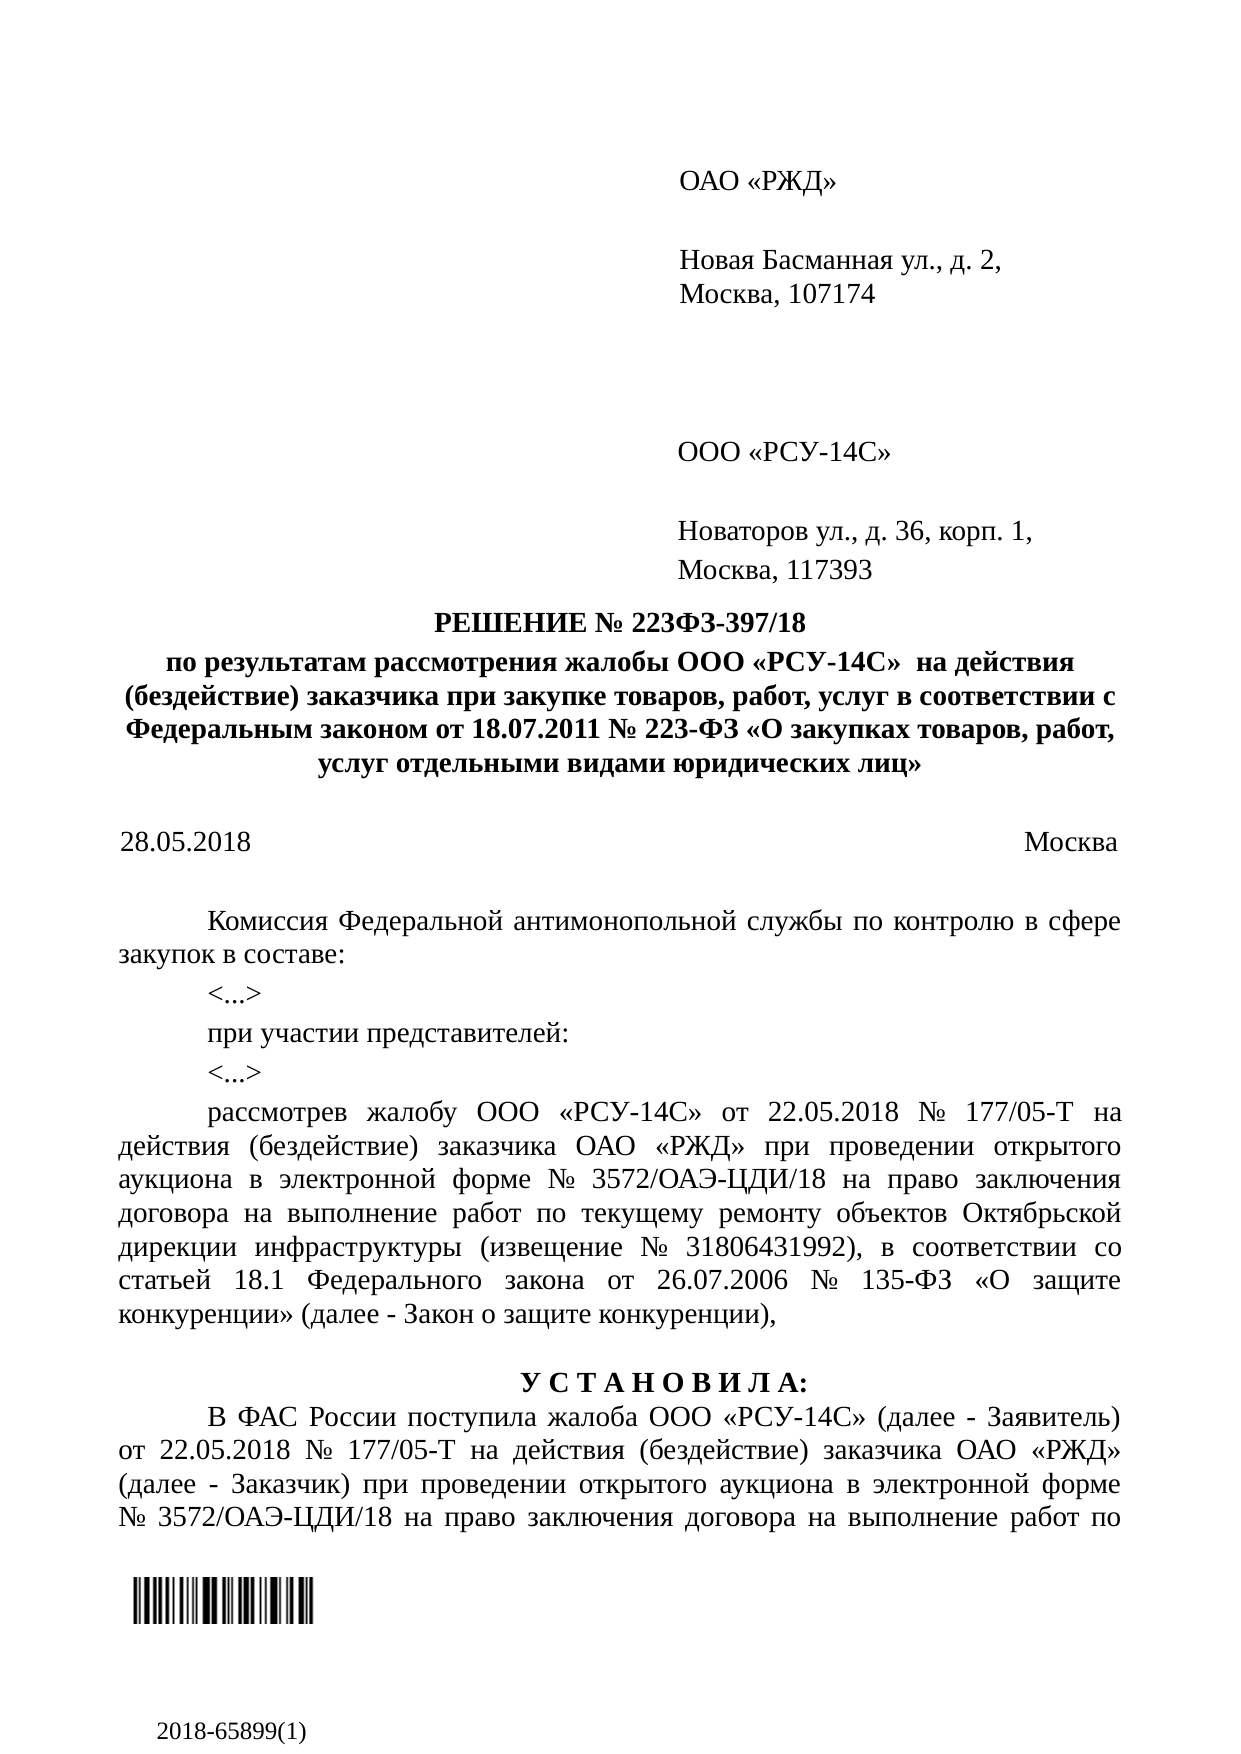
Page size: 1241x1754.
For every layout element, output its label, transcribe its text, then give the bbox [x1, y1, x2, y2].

picture [118, 1577, 331, 1624]
text РЕШЕНИЕ № 223ФЗ-397/18 [118, 605, 1122, 639]
text Комиссия Федеральной антимонопольной службы по контролю в сфере закупок в составе: [118, 903, 1122, 970]
text <...> [118, 1055, 1122, 1089]
text 28.05.2018 Москва [118, 824, 1122, 858]
text У С Т А Н О В И Л А: [118, 1365, 1122, 1399]
text по результатам рассмотрения жалобы ООО «РСУ-14С» на действия (бездействие) заказчика при закупке товаров, работ, услуг в соответствии с Федеральным законом от 18.07.2011 № 223-ФЗ «О закупках товаров, работ, услуг отдельными видами юридических лиц» [118, 644, 1122, 779]
text при участии представителей: [118, 1016, 1122, 1049]
text рассмотрев жалобу ООО «РСУ-14С» от 22.05.2018 № 177/05-Т на действия (бездействие) заказчика ОАО «РЖД» при проведении открытого аукциона в электронной форме № 3572/ОАЭ-ЦДИ/18 на право заключения договора на выполнение работ по текущему ремонту объектов Октябрьской дирекции инфраструктуры (извещение № 31806431992), в соответствии со статьей 18.1 Федерального закона от 26.07.2006 № 135-ФЗ «О защите конкуренции» (далее - Закон о защите конкуренции), [118, 1094, 1122, 1329]
text Новая Басманная ул., д. 2, Москва, 107174 [679, 242, 1122, 309]
text ООО «РСУ-14С» [677, 434, 1122, 467]
text <...> [118, 976, 1122, 1010]
text ОАО «РЖД» [679, 163, 1122, 197]
text В ФАС России поступила жалоба ООО «РСУ-14С» (далее - Заявитель) от 22.05.2018 № 177/05-Т на действия (бездействие) заказчика ОАО «РЖД» (далее - Заказчик) при проведении открытого аукциона в электронной форме № 3572/ОАЭ-ЦДИ/18 на право заключения договора на выполнение работ по [118, 1399, 1122, 1533]
text Новаторов ул., д. 36, корп. 1, [677, 513, 1122, 546]
text Москва, 117393 [677, 552, 1122, 586]
